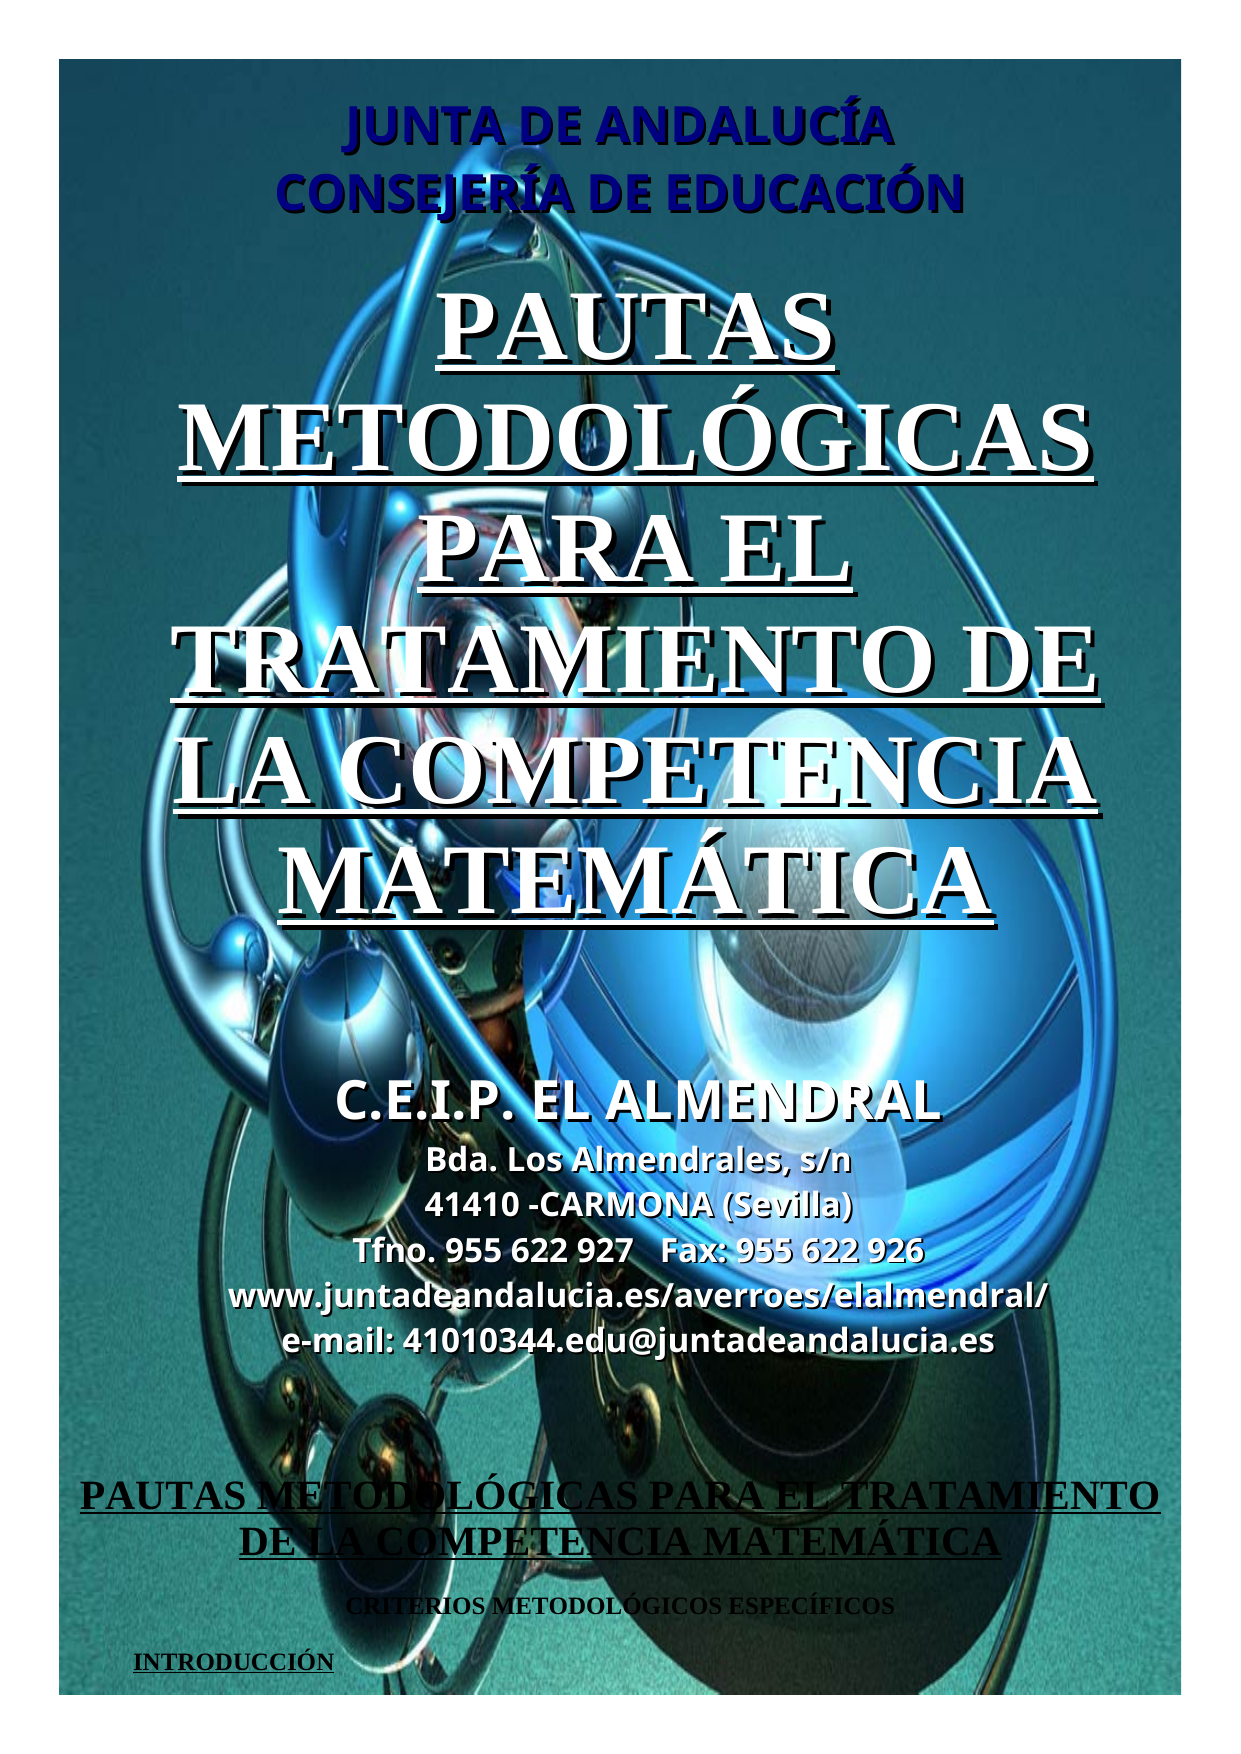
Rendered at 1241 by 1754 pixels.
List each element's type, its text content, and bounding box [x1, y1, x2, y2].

text CRITERIOS METODOLÓGICOS ESPECÍFICOS [59, 1592, 1181, 1620]
picture [59, 59, 1182, 1695]
text INTRODUCCIÓN [59, 1648, 1181, 1675]
text PAUTAS METODOLÓGICAS PARA EL TRATAMIENTO DE LA COMPETENCIA MATEMÁTICA [59, 1472, 1181, 1564]
